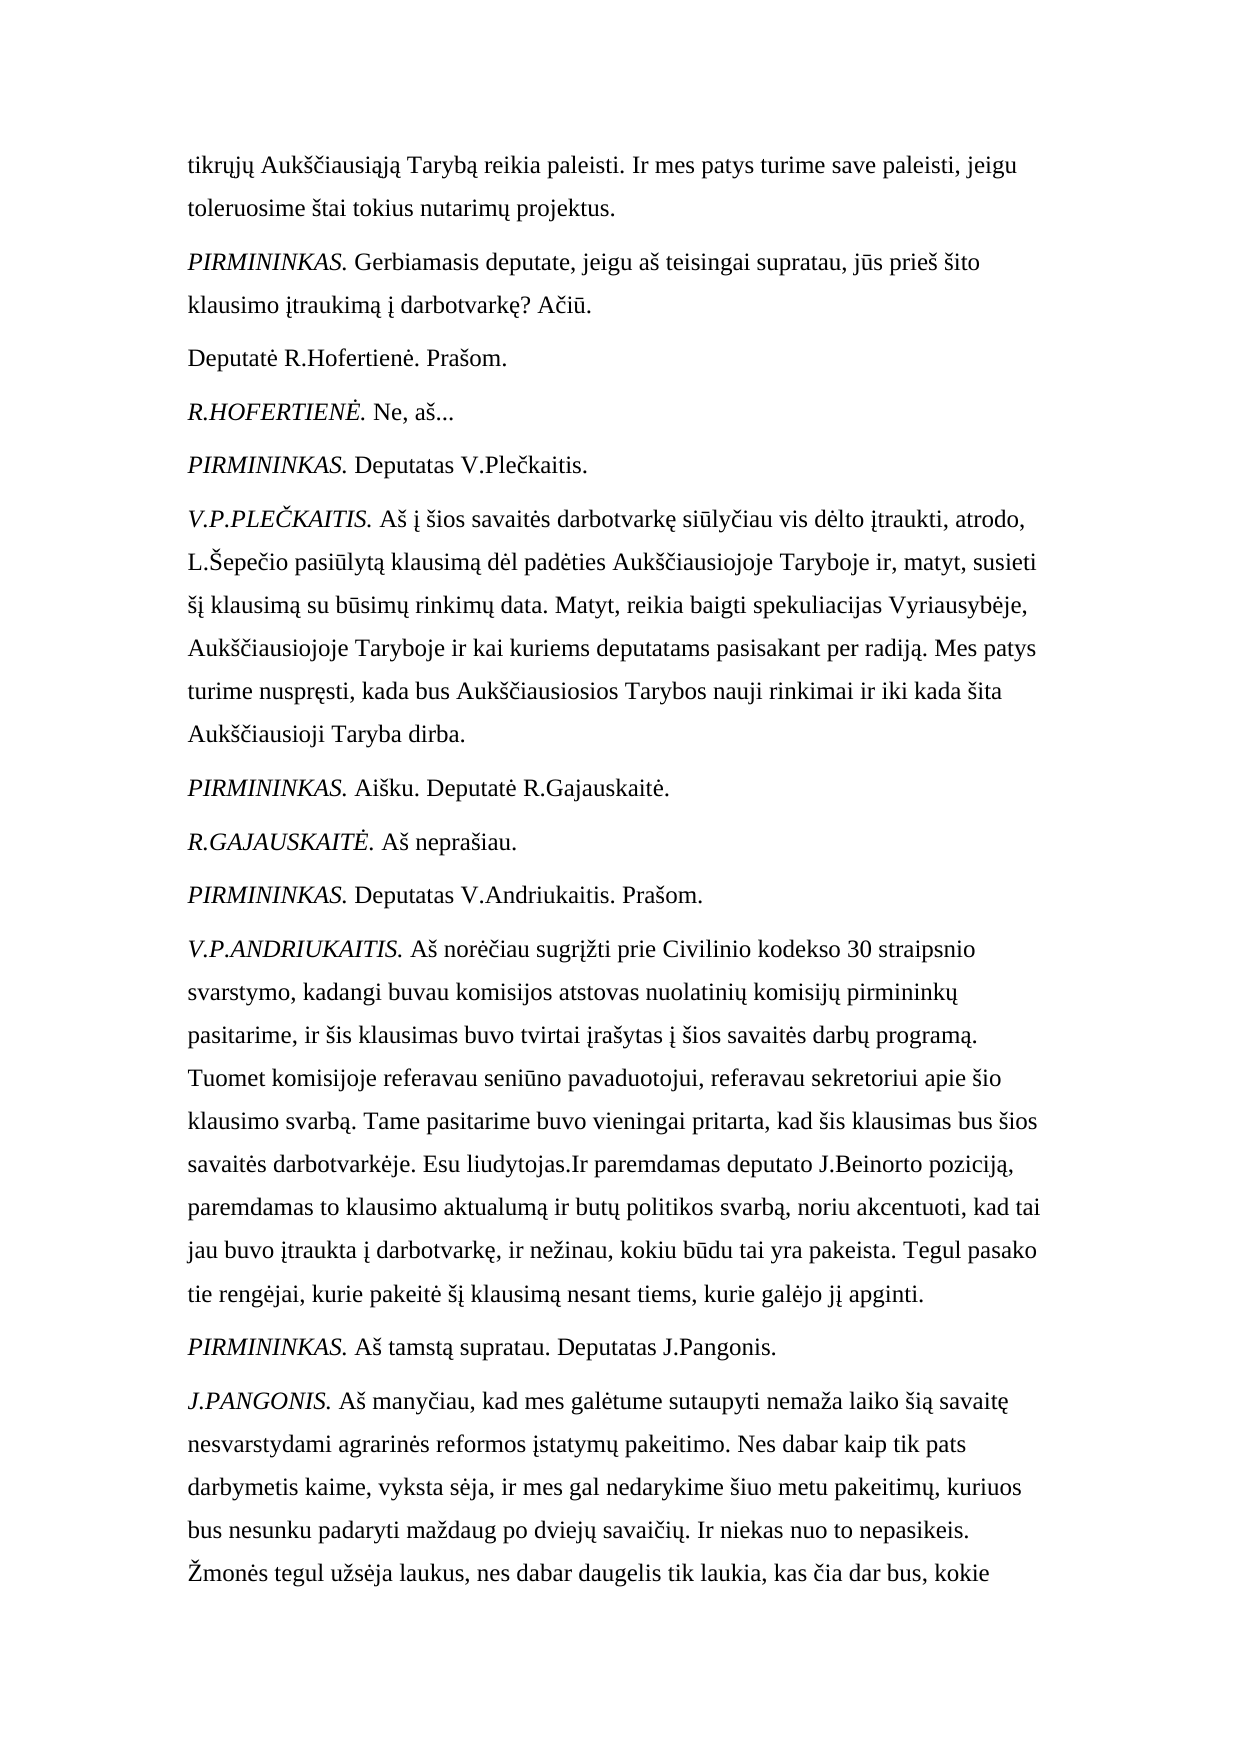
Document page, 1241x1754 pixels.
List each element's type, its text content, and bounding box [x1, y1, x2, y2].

text R.HOFERTIENĖ. Ne, aš... [187, 397, 1053, 426]
text PIRMININKAS. Aš tamstą supratau. Deputatas J.Pangonis. [187, 1332, 1053, 1361]
text PIRMININKAS. Aišku. Deputatė R.Gajauskaitė. [187, 773, 1053, 802]
text PIRMININKAS. Deputatas V.Andriukaitis. Prašom. [187, 880, 1053, 909]
text Deputatė R.Hofertienė. Prašom. [187, 343, 1053, 372]
text V.P.ANDRIUKAITIS. Aš norėčiau sugrįžti prie Civilinio kodekso 30 straipsnio svarstymo, kadangi buvau komisijos atstovas nuolatinių komisijų pirmininkų pasitarime, ir šis klausimas buvo tvirtai įrašytas į šios savaitės darbų programą. Tuomet komisijoje referavau seniūno pavaduotojui, referavau sekretoriui apie šio klausimo svarbą. Tame pasitarime buvo vieningai pritarta, kad šis klausimas bus šios savaitės darbotvarkėje. Esu liudytojas.Ir paremdamas deputato J.Beinorto poziciją, paremdamas to klausimo aktualumą ir butų politikos svarbą, noriu akcentuoti, kad tai jau buvo įtraukta į darbotvarkę, ir nežinau, kokiu būdu tai yra pakeista. Tegul pasako tie rengėjai, kurie pakeitė šį klausimą nesant tiems, kurie galėjo jį apginti. [187, 934, 1053, 1307]
text J.PANGONIS. Aš manyčiau, kad mes galėtume sutaupyti nemaža laiko šią savaitę nesvarstydami agrarinės reformos įstatymų pakeitimo. Nes dabar kaip tik pats darbymetis kaime, vyksta sėja, ir mes gal nedarykime šiuo metu pakeitimų, kuriuos bus nesunku padaryti maždaug po dviejų savaičių. Ir niekas nuo to nepasikeis. Žmonės tegul užsėja laukus, nes dabar daugelis tik laukia, kas čia dar bus, kokie [187, 1386, 1053, 1587]
text V.P.PLEČKAITIS. Aš į šios savaitės darbotvarkę siūlyčiau vis dėlto įtraukti, atrodo, L.Šepečio pasiūlytą klausimą dėl padėties Aukščiausiojoje Taryboje ir, matyt, susieti šį klausimą su būsimų rinkimų data. Matyt, reikia baigti spekuliacijas Vyriausybėje, Aukščiausiojoje Taryboje ir kai kuriems deputatams pasisakant per radiją. Mes patys turime nuspręsti, kada bus Aukščiausiosios Tarybos nauji rinkimai ir iki kada šita Aukščiausioji Taryba dirba. [187, 504, 1053, 748]
text PIRMININKAS. Gerbiamasis deputate, jeigu aš teisingai supratau, jūs prieš šito klausimo įtraukimą į darbotvarkę? Ačiū. [187, 247, 1053, 318]
text PIRMININKAS. Deputatas V.Plečkaitis. [187, 450, 1053, 479]
text R.GAJAUSKAITĖ. Aš neprašiau. [187, 827, 1053, 855]
text tikrųjų Aukščiausiąją Tarybą reikia paleisti. Ir mes patys turime save paleisti, jeigu toleruosime štai tokius nutarimų projektus. [187, 150, 1053, 222]
